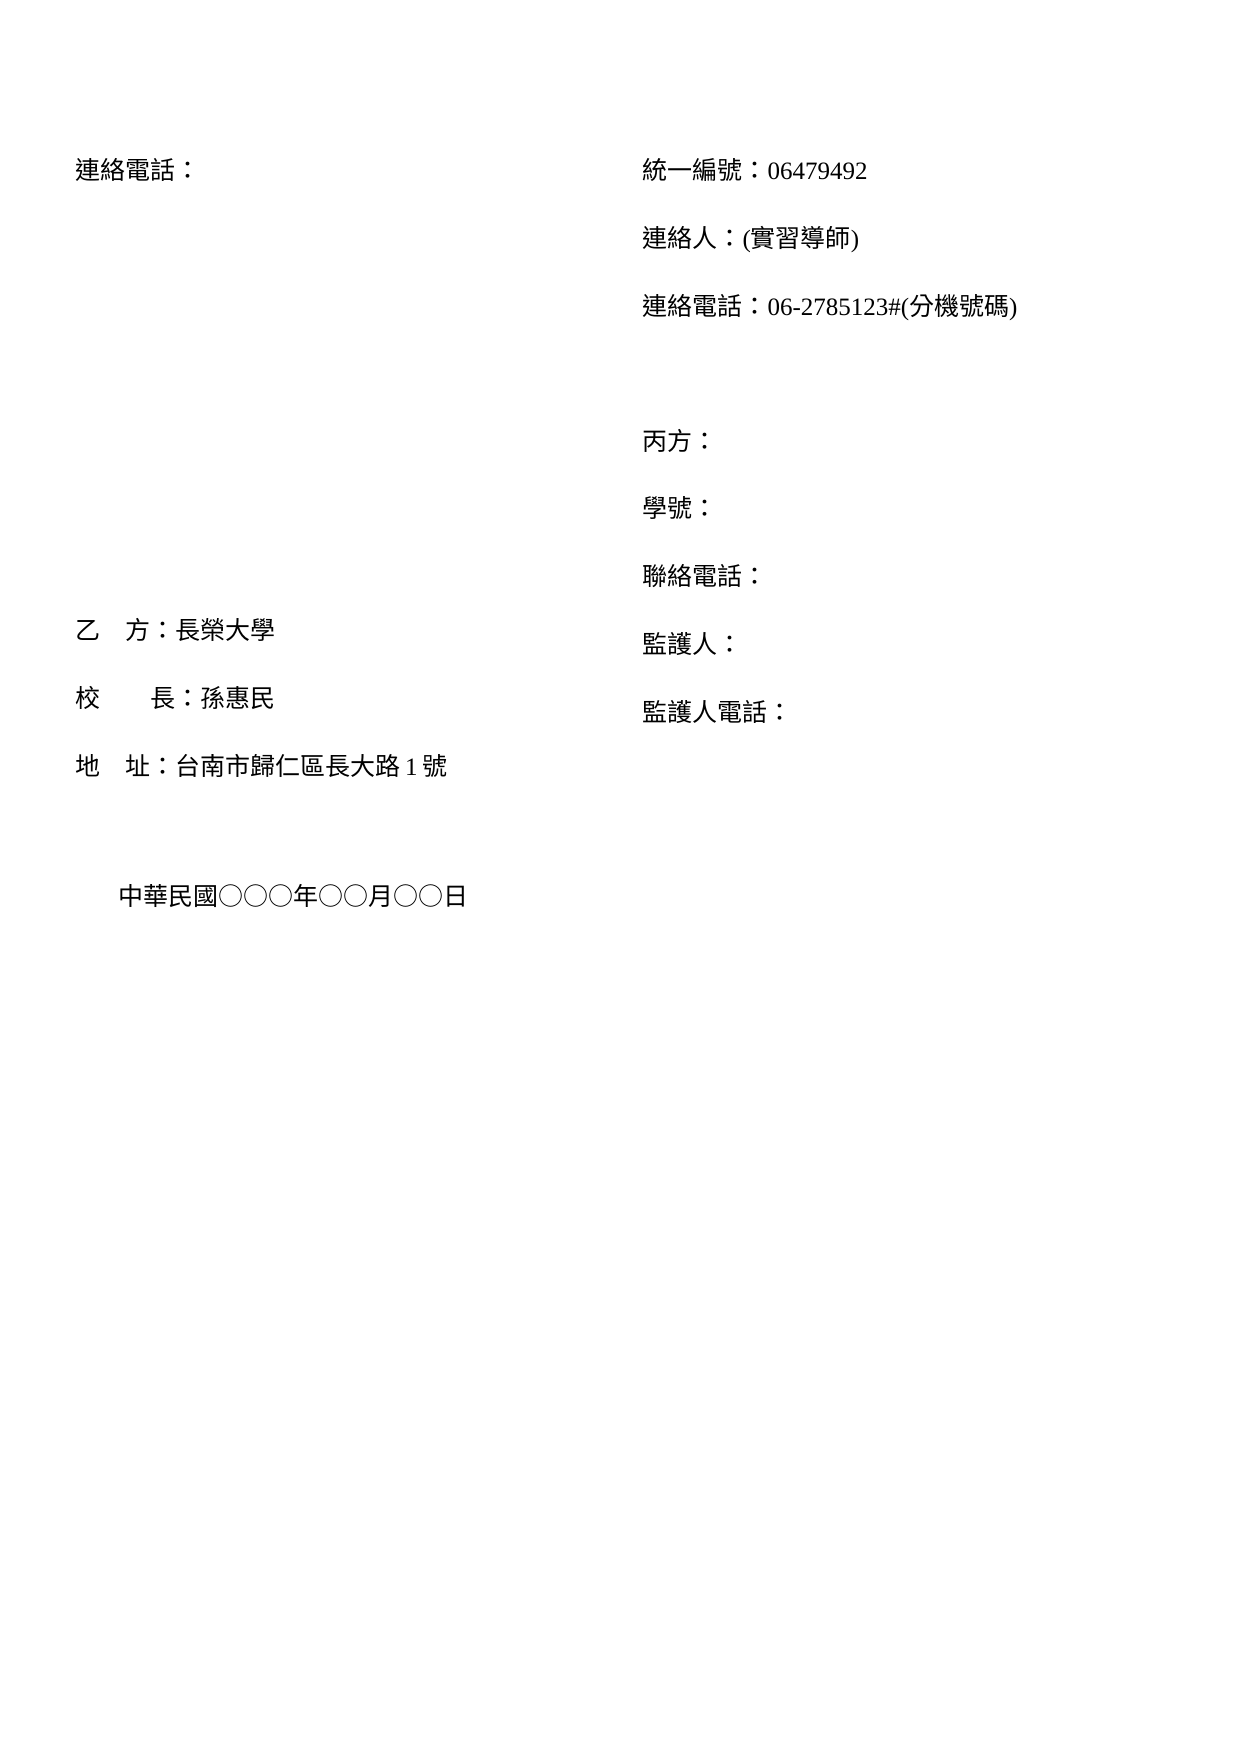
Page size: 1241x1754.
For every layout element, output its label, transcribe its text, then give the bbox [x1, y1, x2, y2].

text 丙方： [642, 397, 1065, 460]
text 統一編號：06479492 [642, 127, 1065, 189]
text 乙 方：長榮大學 [75, 587, 498, 649]
text 聯絡電話： [642, 533, 1065, 596]
text 監護人電話： [642, 669, 1065, 732]
text 地 址：台南市歸仁區長大路1號 [75, 723, 498, 785]
text 監護人： [642, 601, 1065, 664]
text 連絡人：(實習導師) [642, 195, 1065, 257]
text 校 長：孫惠民 [75, 655, 498, 717]
text 中華民國○○○年○○月○○日 [118, 853, 1022, 916]
text 學號： [642, 465, 1065, 528]
text 連絡電話：06-2785123#(分機號碼) [642, 263, 1065, 325]
text 連絡電話： [75, 127, 498, 189]
